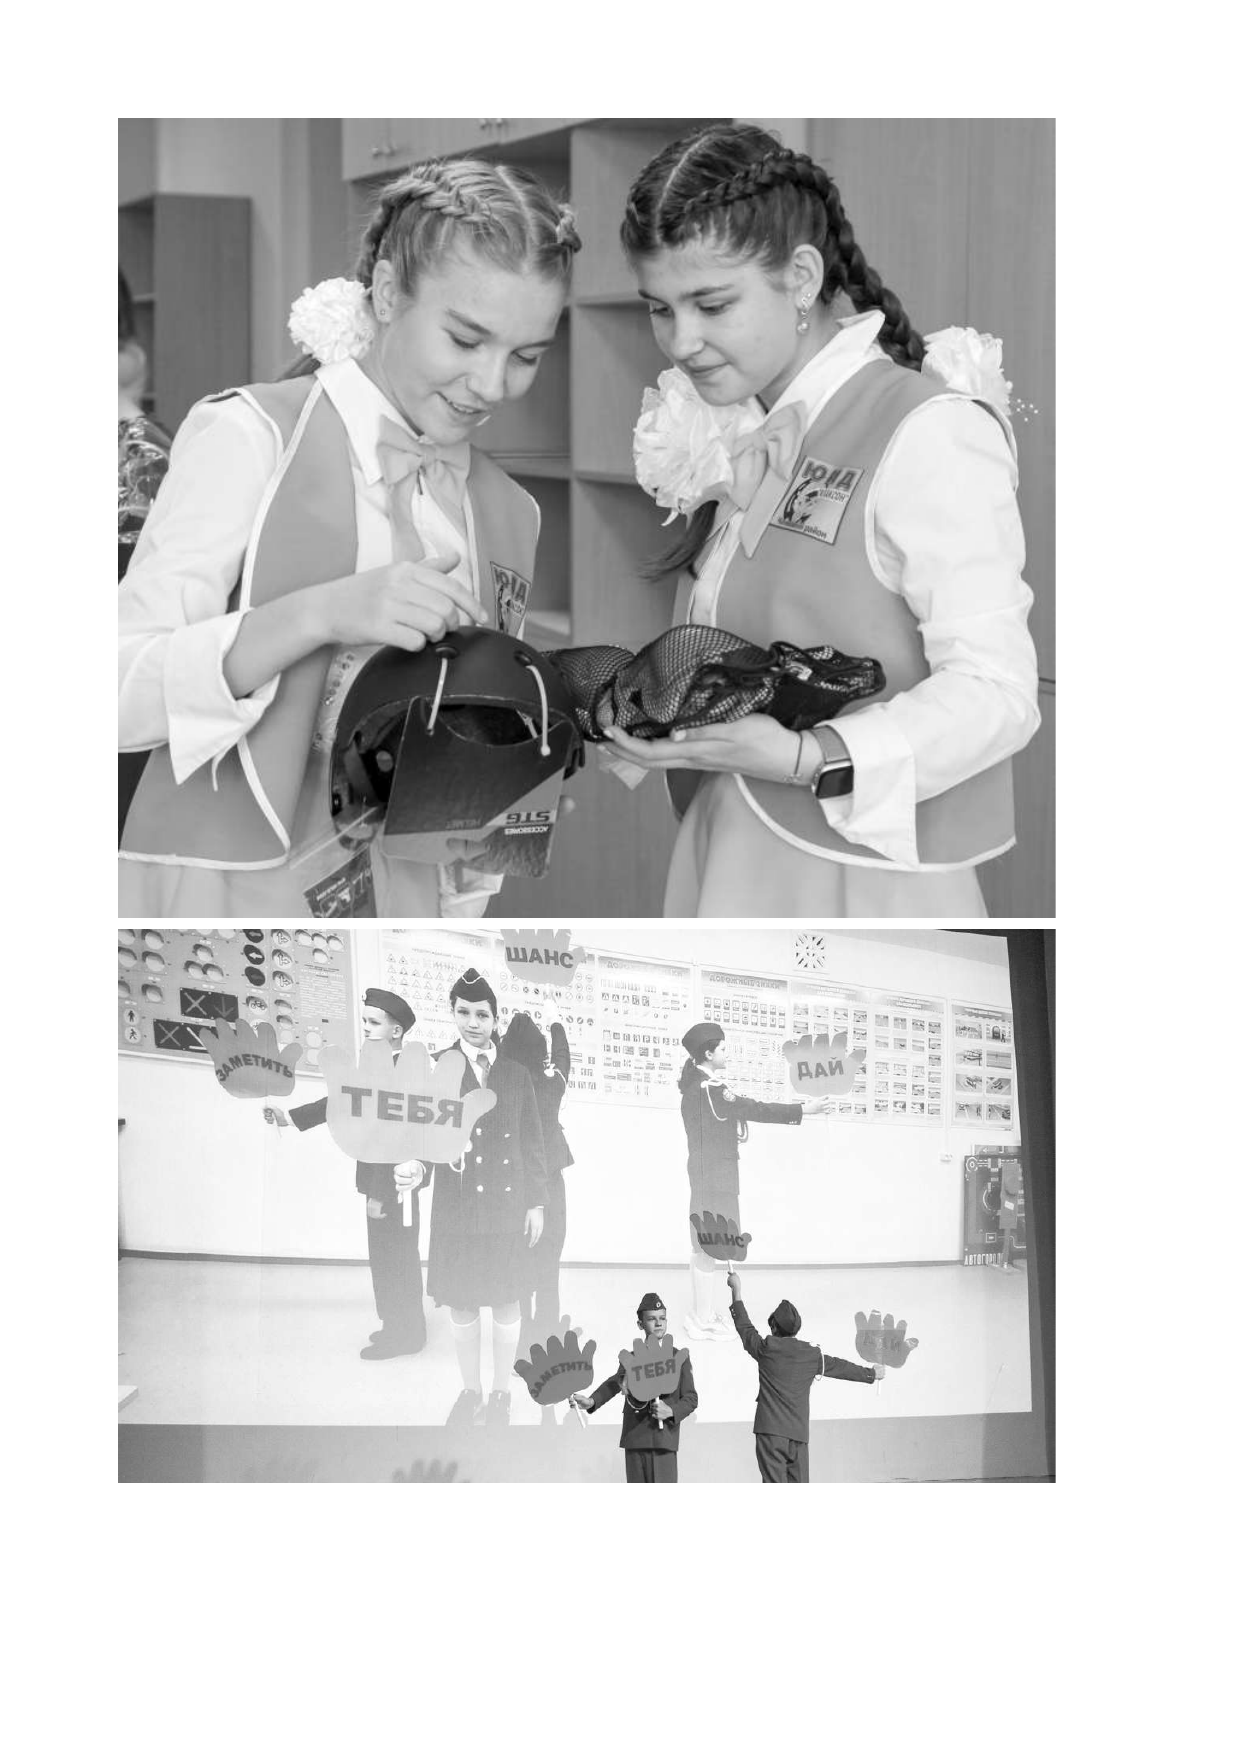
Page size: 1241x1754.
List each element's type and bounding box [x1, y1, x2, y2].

picture [118, 929, 1056, 1483]
picture [118, 118, 1056, 918]
